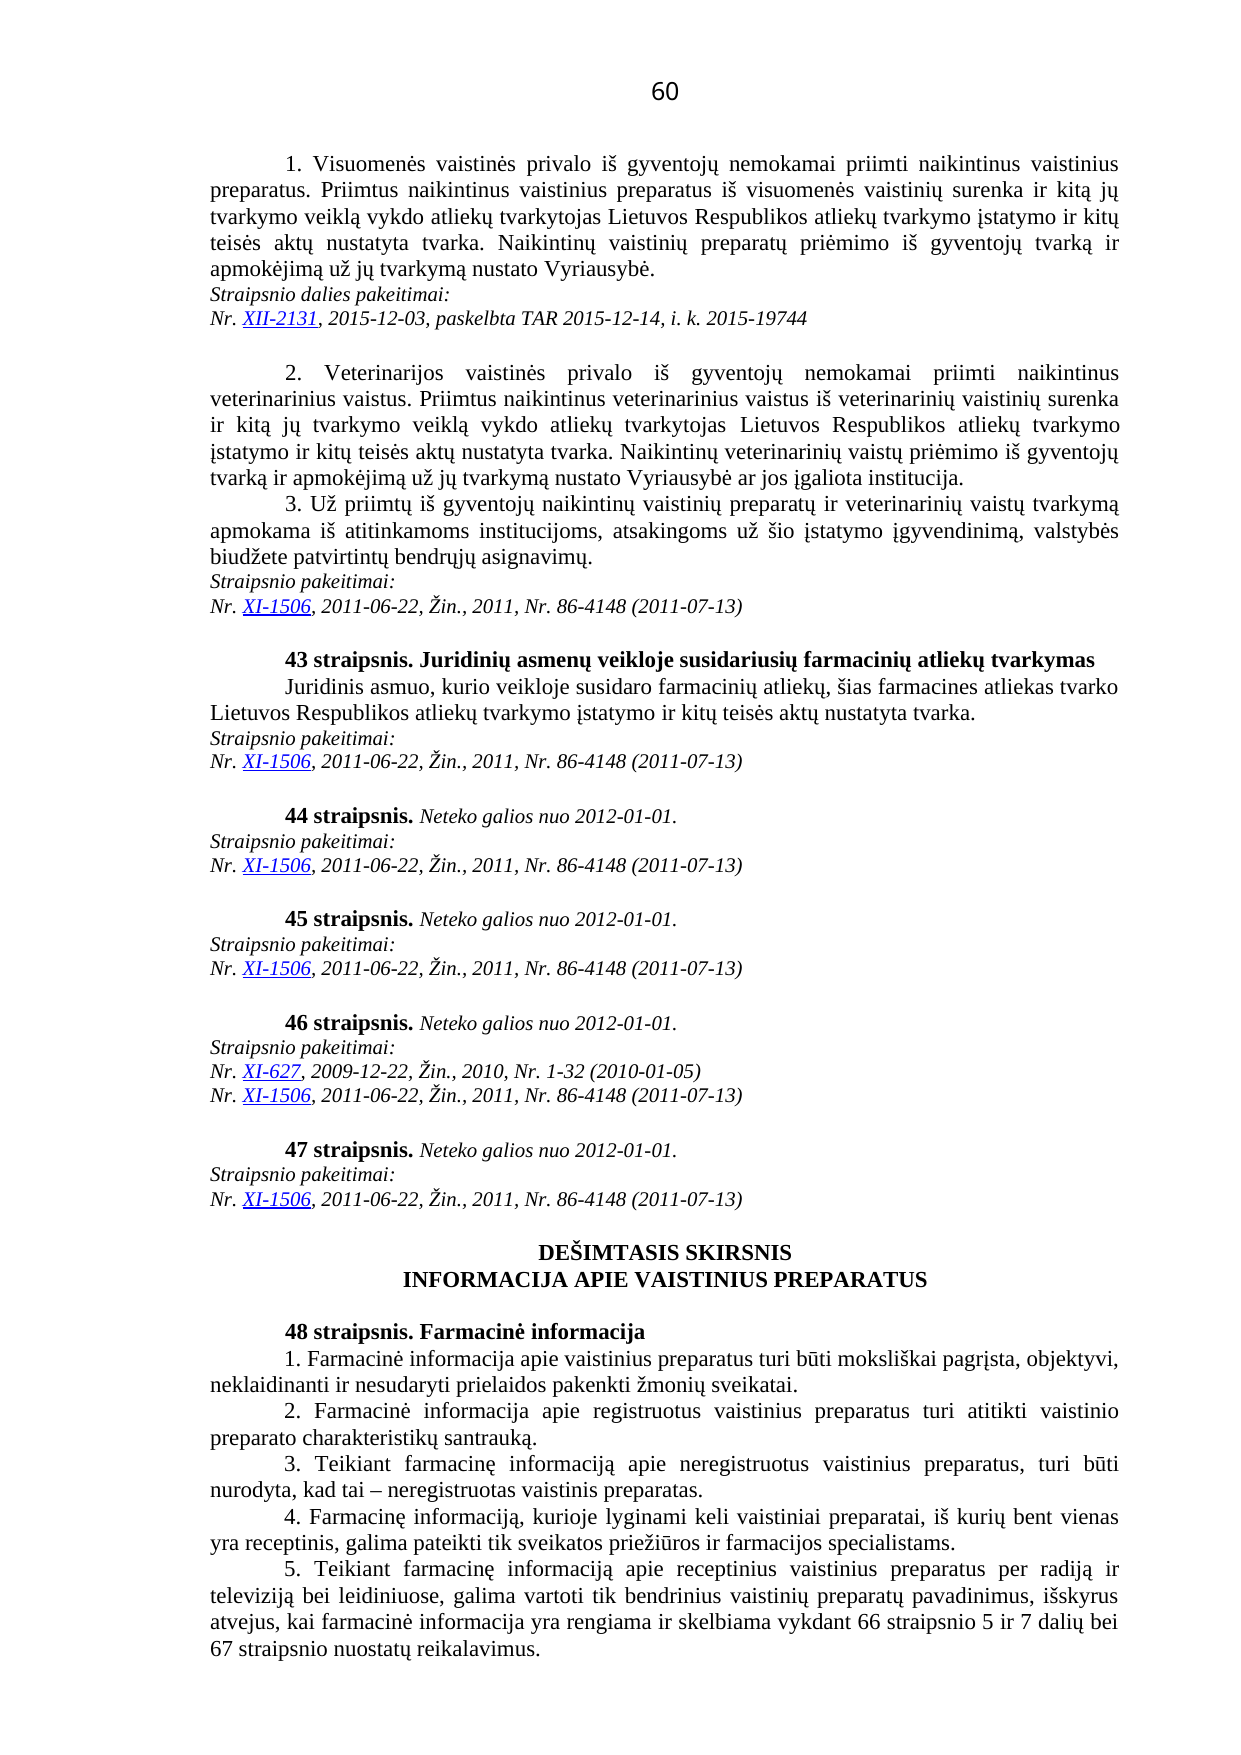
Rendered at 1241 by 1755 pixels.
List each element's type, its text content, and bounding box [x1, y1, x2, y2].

text 1. Farmacinė informacija apie vaistinius preparatus turi būti moksliškai pagrįsta, objektyvi, neklaidinanti ir nesudaryti prielaidos pakenkti žmonių sveikatai. [210, 1345, 1120, 1397]
text Juridinis asmuo, kurio veikloje susidaro farmacinių atliekų, šias farmacines atliekas tvarko Lietuvos Respublikos atliekų tvarkymo įstatymo ir kitų teisės aktų nustatyta tvarka. [210, 673, 1120, 725]
text Straipsnio pakeitimai: [210, 1162, 1120, 1186]
text DEŠIMTASIS SKIRSNIS [210, 1239, 1120, 1266]
text Straipsnio pakeitimai: [210, 569, 1120, 593]
text 47 straipsnis. Neteko galios nuo 2012-01-01. [285, 1136, 1120, 1162]
text 46 straipsnis. Neteko galios nuo 2012-01-01. [285, 1009, 1120, 1035]
text 43 straipsnis. Juridinių asmenų veikloje susidariusių farmacinių atliekų tvarkymas [285, 646, 1120, 673]
text 3. Teikiant farmacinę informaciją apie neregistruotus vaistinius preparatus, turi būti nurodyta, kad tai – neregistruotas vaistinis preparatas. [210, 1450, 1120, 1503]
text 48 straipsnis. Farmacinė informacija [210, 1318, 1120, 1345]
text Nr. XI-1506, 2011-06-22, Žin., 2011, Nr. 86-4148 (2011-07-13) [210, 593, 1120, 618]
text Nr. XII-2131, 2015-12-03, paskelbta TAR 2015-12-14, i. k. 2015-19744 [210, 306, 1120, 330]
text Nr. XI-1506, 2011-06-22, Žin., 2011, Nr. 86-4148 (2011-07-13) [210, 956, 1120, 980]
text 3. Už priimtų iš gyventojų naikintinų vaistinių preparatų ir veterinarinių vaistų tvarkymą apmokama iš atitinkamoms institucijoms, atsakingoms už šio įstatymo įgyvendinimą, valstybės biudžete patvirtintų bendrųjų asignavimų. [210, 490, 1120, 569]
text Straipsnio pakeitimai: [210, 932, 1120, 956]
text Nr. XI-1506, 2011-06-22, Žin., 2011, Nr. 86-4148 (2011-07-13) [210, 749, 1120, 773]
text Straipsnio pakeitimai: [210, 829, 1120, 853]
text Nr. XI-1506, 2011-06-22, Žin., 2011, Nr. 86-4148 (2011-07-13) [210, 853, 1120, 877]
text 5. Teikiant farmacinę informaciją apie receptinius vaistinius preparatus per radiją ir televiziją bei leidiniuose, galima vartoti tik bendrinius vaistinių preparatų pavadinimus, išskyrus atvejus, kai farmacinė informacija yra rengiama ir skelbiama vykdant 66 straipsnio 5 ir 7 dalių bei 67 straipsnio nuostatų reikalavimus. [210, 1556, 1120, 1661]
text Straipsnio pakeitimai: [210, 725, 1120, 749]
text Nr. XI-1506, 2011-06-22, Žin., 2011, Nr. 86-4148 (2011-07-13) [210, 1083, 1120, 1107]
text INFORMACIJA APIE VAISTINIUS PREPARATUS [210, 1266, 1120, 1292]
text 44 straipsnis. Neteko galios nuo 2012-01-01. [285, 802, 1120, 829]
text 2. Veterinarijos vaistinės privalo iš gyventojų nemokamai priimti naikintinus veterinarinius vaistus. Priimtus naikintinus veterinarinius vaistus iš veterinarinių vaistinių surenka ir kitą jų tvarkymo veiklą vykdo atliekų tvarkytojas Lietuvos Respublikos atliekų tvarkymo įstatymo ir kitų teisės aktų nustatyta tvarka. Naikintinų veterinarinių vaistų priėmimo iš gyventojų tvarką ir apmokėjimą už jų tvarkymą nustato Vyriausybė ar jos įgaliota institucija. [210, 359, 1120, 490]
text Straipsnio dalies pakeitimai: [210, 282, 1120, 306]
text 45 straipsnis. Neteko galios nuo 2012-01-01. [285, 906, 1120, 932]
text 2. Farmacinė informacija apie registruotus vaistinius preparatus turi atitikti vaistinio preparato charakteristikų santrauką. [210, 1397, 1120, 1450]
text Straipsnio pakeitimai: [210, 1035, 1120, 1059]
text Nr. XI-627, 2009-12-22, Žin., 2010, Nr. 1-32 (2010-01-05) [210, 1059, 1120, 1083]
text 4. Farmacinę informaciją, kurioje lyginami keli vaistiniai preparatai, iš kurių bent vienas yra receptinis, galima pateikti tik sveikatos priežiūros ir farmacijos specialistams. [210, 1503, 1120, 1556]
text 1. Visuomenės vaistinės privalo iš gyventojų nemokamai priimti naikintinus vaistinius preparatus. Priimtus naikintinus vaistinius preparatus iš visuomenės vaistinių surenka ir kitą jų tvarkymo veiklą vykdo atliekų tvarkytojas Lietuvos Respublikos atliekų tvarkymo įstatymo ir kitų teisės aktų nustatyta tvarka. Naikintinų vaistinių preparatų priėmimo iš gyventojų tvarką ir apmokėjimą už jų tvarkymą nustato Vyriausybė. [210, 150, 1120, 282]
text Nr. XI-1506, 2011-06-22, Žin., 2011, Nr. 86-4148 (2011-07-13) [210, 1186, 1120, 1211]
